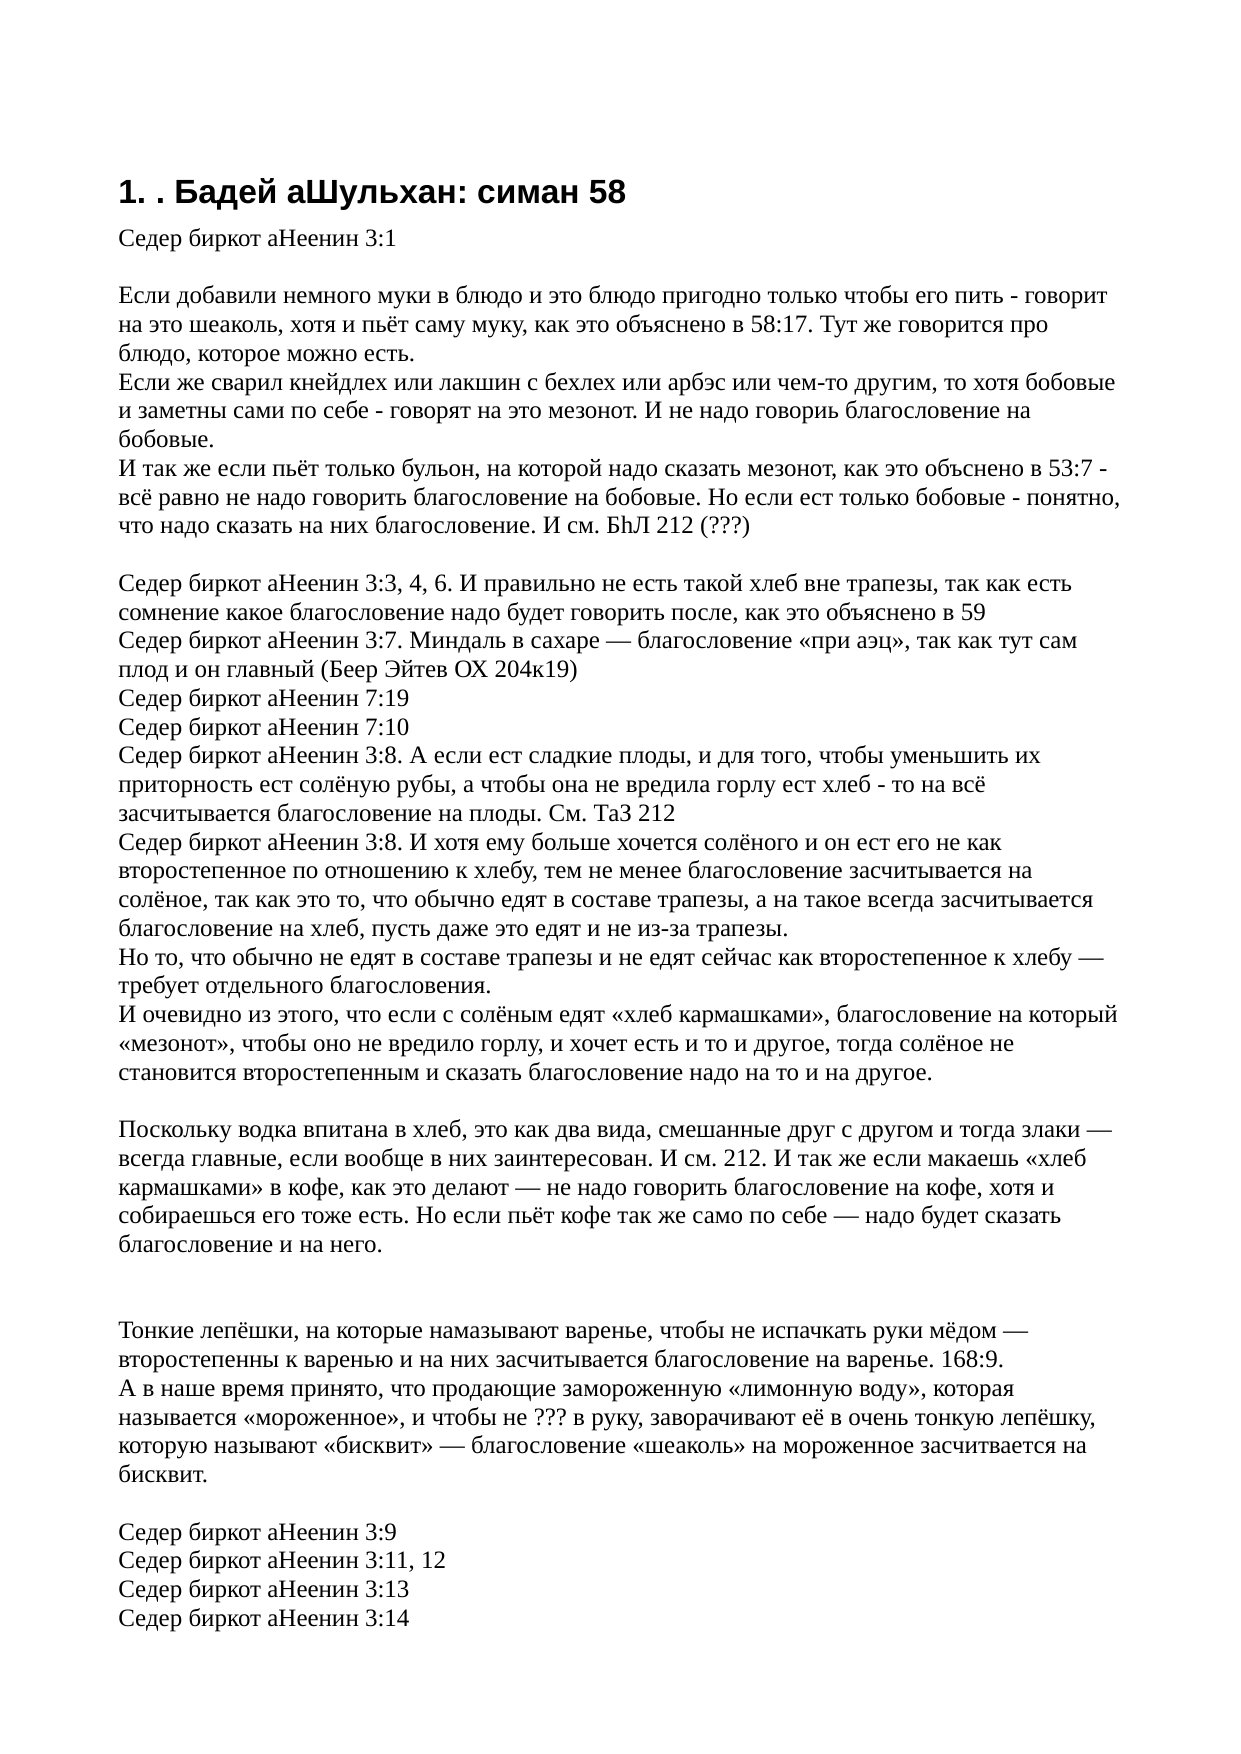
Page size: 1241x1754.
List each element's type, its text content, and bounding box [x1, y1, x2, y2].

text Седер биркот аНеенин 7:19 [118, 636, 1122, 664]
text Если добавили немного муки в блюдо и это блюдо пригодно только чтобы его пить - говорит на это шеаколь, хотя и пьёт саму муку, как это объяснено в 58:17. Тут же говорится про блюдо, которое можно есть. [118, 233, 1122, 319]
text Если же сварил кнейдлех или лакшин с бехлех или арбэс или чем-то другим, то хотя бобовые и заметны сами по себе - говорят на это мезонот. И не надо говориь благословение на бобовые. [118, 319, 1122, 406]
text А в наше время принято, что продающие замороженную «лимонную воду», которая называется «мороженное», и чтобы не ??? в руку, заворачивают её в очень тонкую лепёшку, которую называют «бисквит» — благословение «шеаколь» на мороженное засчитвается на бисквит. [118, 1326, 1122, 1441]
text Седер биркот аНеенин 7:10 [118, 664, 1122, 693]
subtitle . Бадей аШульхан: симан 58 [118, 147, 1122, 176]
text Седер биркот аНеенин 3:9 [118, 1469, 1122, 1498]
text Седер биркот аНеенин 3:11, 12 [118, 1498, 1122, 1527]
text Седер биркот аНеенин 3:8. А если ест сладкие плоды, и для того, чтобы уменьшить их приторность ест солёную рубы, а чтобы она не вредила горлу ест хлеб - то на всё засчитывается благословение на плоды. См. ТаЗ 212 [118, 693, 1122, 779]
text Седер биркот аНеенин 3:7. Миндаль в сахаре — благословение «при аэц», так как тут сам плод и он главный (Беер Эйтев ОХ 204к19) [118, 578, 1122, 636]
text Но то, что обычно не едят в составе трапезы и не едят сейчас как второстепенное к хлебу — требует отдельного благословения. [118, 894, 1122, 952]
text И так же если пьёт только бульон, на которой надо сказать мезонот, как это объснено в 53:7 - всё равно не надо говорить благословение на бобовые. Но если ест только бобовые - понятно, что надо сказать на них благословение. И см. БhЛ 212 (???) [118, 406, 1122, 492]
text Тонкие лепёшки, на которые намазывают варенье, чтобы не испачкать руки мёдом — второстепенны к варенью и на них засчитывается благословение на варенье. 168:9. [118, 1268, 1122, 1326]
text Поскольку водка впитана в хлеб, это как два вида, смешанные друг с другом и тогда злаки — всегда главные, если вообще в них заинтересован. И см. 212. И так же если макаешь «хлеб кармашками» в кофе, как это делают — не надо говорить благословение на кофе, хотя и собираешься его тоже есть. Но если пьёт кофе так же само по себе — надо будет сказать благословение и на него. [118, 1067, 1122, 1211]
text Седер биркот аНеенин 3:8. И хотя ему больше хочется солёного и он ест его не как второстепенное по отношению к хлебу, тем не менее благословение засчитывается на солёное, так как это то, что обычно едят в составе трапезы, а на такое всегда засчитывается благословение на хлеб, пусть даже это едят и не из-за трапезы. [118, 779, 1122, 894]
text И очевидно из этого, что если с солёным едят «хлеб кармашками», благословение на который «мезонот», чтобы оно не вредило горлу, и хочет есть и то и другое, тогда солёное не становится второстепенным и сказать благословение надо на то и на другое. [118, 952, 1122, 1038]
text Седер биркот аНеенин 3:3, 4, 6. И правильно не есть такой хлеб вне трапезы, так как есть сомнение какое благословение надо будет говорить после, как это объяснено в 59 [118, 521, 1122, 578]
text Седер биркот аНеенин 3:1 [118, 176, 1122, 204]
text Седер биркот аНеенин 3:13 [118, 1527, 1122, 1556]
text Седер биркот аНеенин 3:14 [118, 1556, 1122, 1584]
